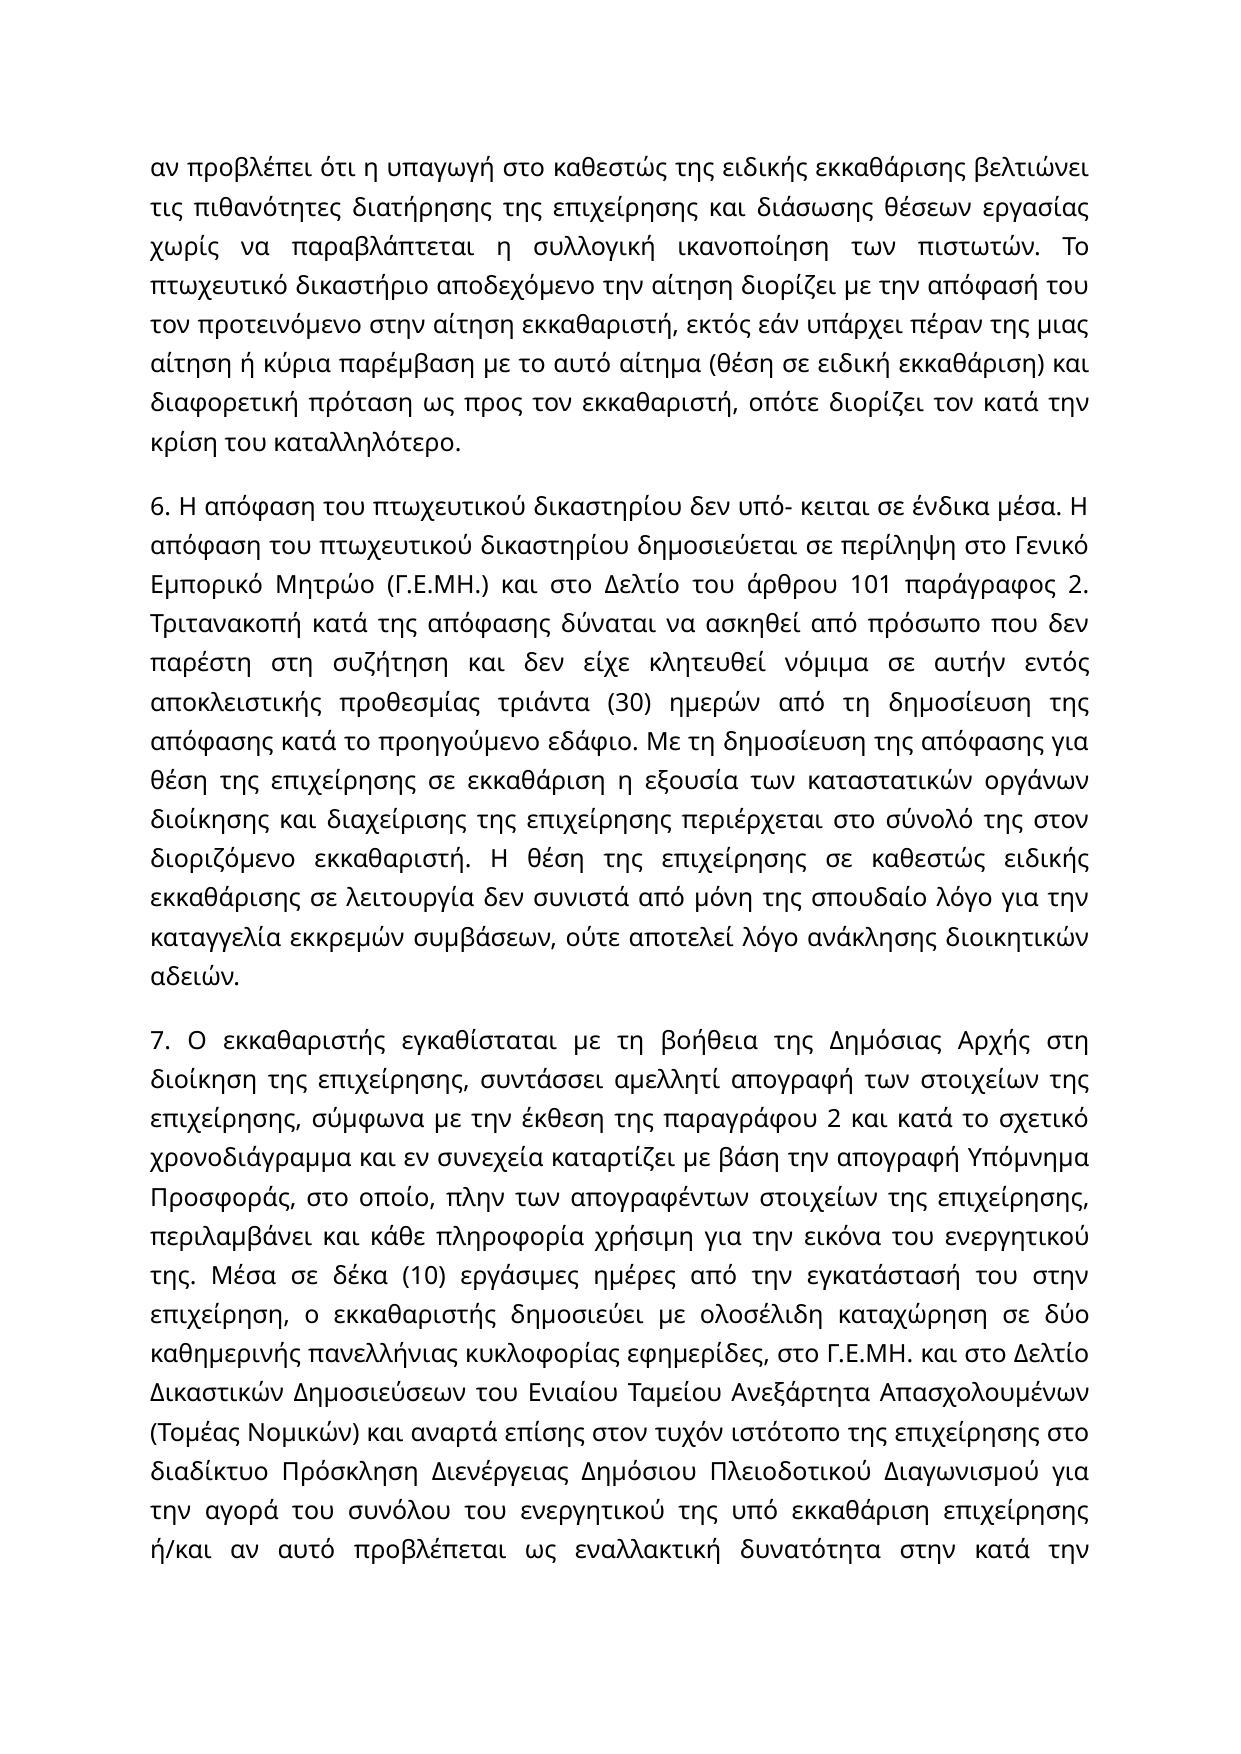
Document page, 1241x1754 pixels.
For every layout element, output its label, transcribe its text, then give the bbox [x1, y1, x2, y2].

text 6. Η απόφαση του πτωχευτικού δικαστηρίου δεν υπό- κειται σε ένδικα μέσα. Η απόφαση του πτωχευτικού δικαστηρίου δημοσιεύεται σε περίληψη στο Γενικό Εμπορικό Μητρώο (Γ.Ε.ΜΗ.) και στο Δελτίο του άρθρου 101 παράγραφος 2. Τριτανακοπή κατά της απόφασης δύναται να ασκηθεί από πρόσωπο που δεν παρέστη στη συζήτηση και δεν είχε κλητευθεί νόμιμα σε αυτήν εντός αποκλειστικής προθεσμίας τριάντα (30) ημερών από τη δημοσίευση της απόφασης κατά το προηγούμενο εδάφιο. Με τη δημοσίευση της απόφασης για θέση της επιχείρησης σε εκκαθάριση η εξουσία των καταστατικών οργάνων διοίκησης και διαχείρισης της επιχείρησης περιέρχεται στο σύνολό της στον διοριζόμενο εκκαθαριστή. Η θέση της επιχείρησης σε καθεστώς ειδικής εκκαθάρισης σε λειτουργία δεν συνιστά από μόνη της σπουδαίο λόγο για την καταγγελία εκκρεμών συμβάσεων, ούτε αποτελεί λόγο ανάκλησης διοικητικών αδειών. [150, 488, 1090, 992]
text αν προβλέπει ότι η υπαγωγή στο καθεστώς της ειδικής εκκαθάρισης βελτιώνει τις πιθανότητες διατήρησης της επιχείρησης και διάσωσης θέσεων εργασίας χωρίς να παραβλάπτεται η συλλογική ικανοποίηση των πιστωτών. Το πτωχευτικό δικαστήριο αποδεχόμενο την αίτηση διορίζει με την απόφασή του τον προτεινόμενο στην αίτηση εκκαθαριστή, εκτός εάν υπάρχει πέραν της μιας αίτηση ή κύρια παρέμβαση με το αυτό αίτημα (θέση σε ειδική εκκαθάριση) και διαφορετική πρόταση ως προς τον εκκαθαριστή, οπότε διορίζει τον κατά την κρίση του καταλληλότερο. [150, 150, 1090, 458]
text 7. Ο εκκαθαριστής εγκαθίσταται με τη βοήθεια της Δημόσιας Αρχής στη διοίκηση της επιχείρησης, συντάσσει αμελλητί απογραφή των στοιχείων της επιχείρησης, σύμφωνα με την έκθεση της παραγράφου 2 και κατά το σχετικό χρονοδιάγραμμα και εν συνεχεία καταρτίζει με βάση την απογραφή Υπόμνημα Προσφοράς, στο οποίο, πλην των απογραφέντων στοιχείων της επιχείρησης, περιλαμβάνει και κάθε πληροφορία χρήσιμη για την εικόνα του ενεργητικού της. Μέσα σε δέκα (10) εργάσιμες ημέρες από την εγκατάστασή του στην επιχείρηση, ο εκκαθαριστής δημοσιεύει με ολοσέλιδη καταχώρηση σε δύο καθημερινής πανελλήνιας κυκλοφορίας εφημερίδες, στο Γ.Ε.ΜΗ. και στο Δελτίο Δικαστικών Δημοσιεύσεων του Ενιαίου Ταμείου Ανεξάρτητα Απασχολουμένων (Τομέας Νομικών) και αναρτά επίσης στον τυχόν ιστότοπο της επιχείρησης στο διαδίκτυο Πρόσκληση Διενέργειας Δημόσιου Πλειοδοτικού Διαγωνισμού για την αγορά του συνόλου του ενεργητικού της υπό εκκαθάριση επιχείρησης ή/και αν αυτό προβλέπεται ως εναλλακτική δυνατότητα στην κατά την [150, 1022, 1090, 1566]
